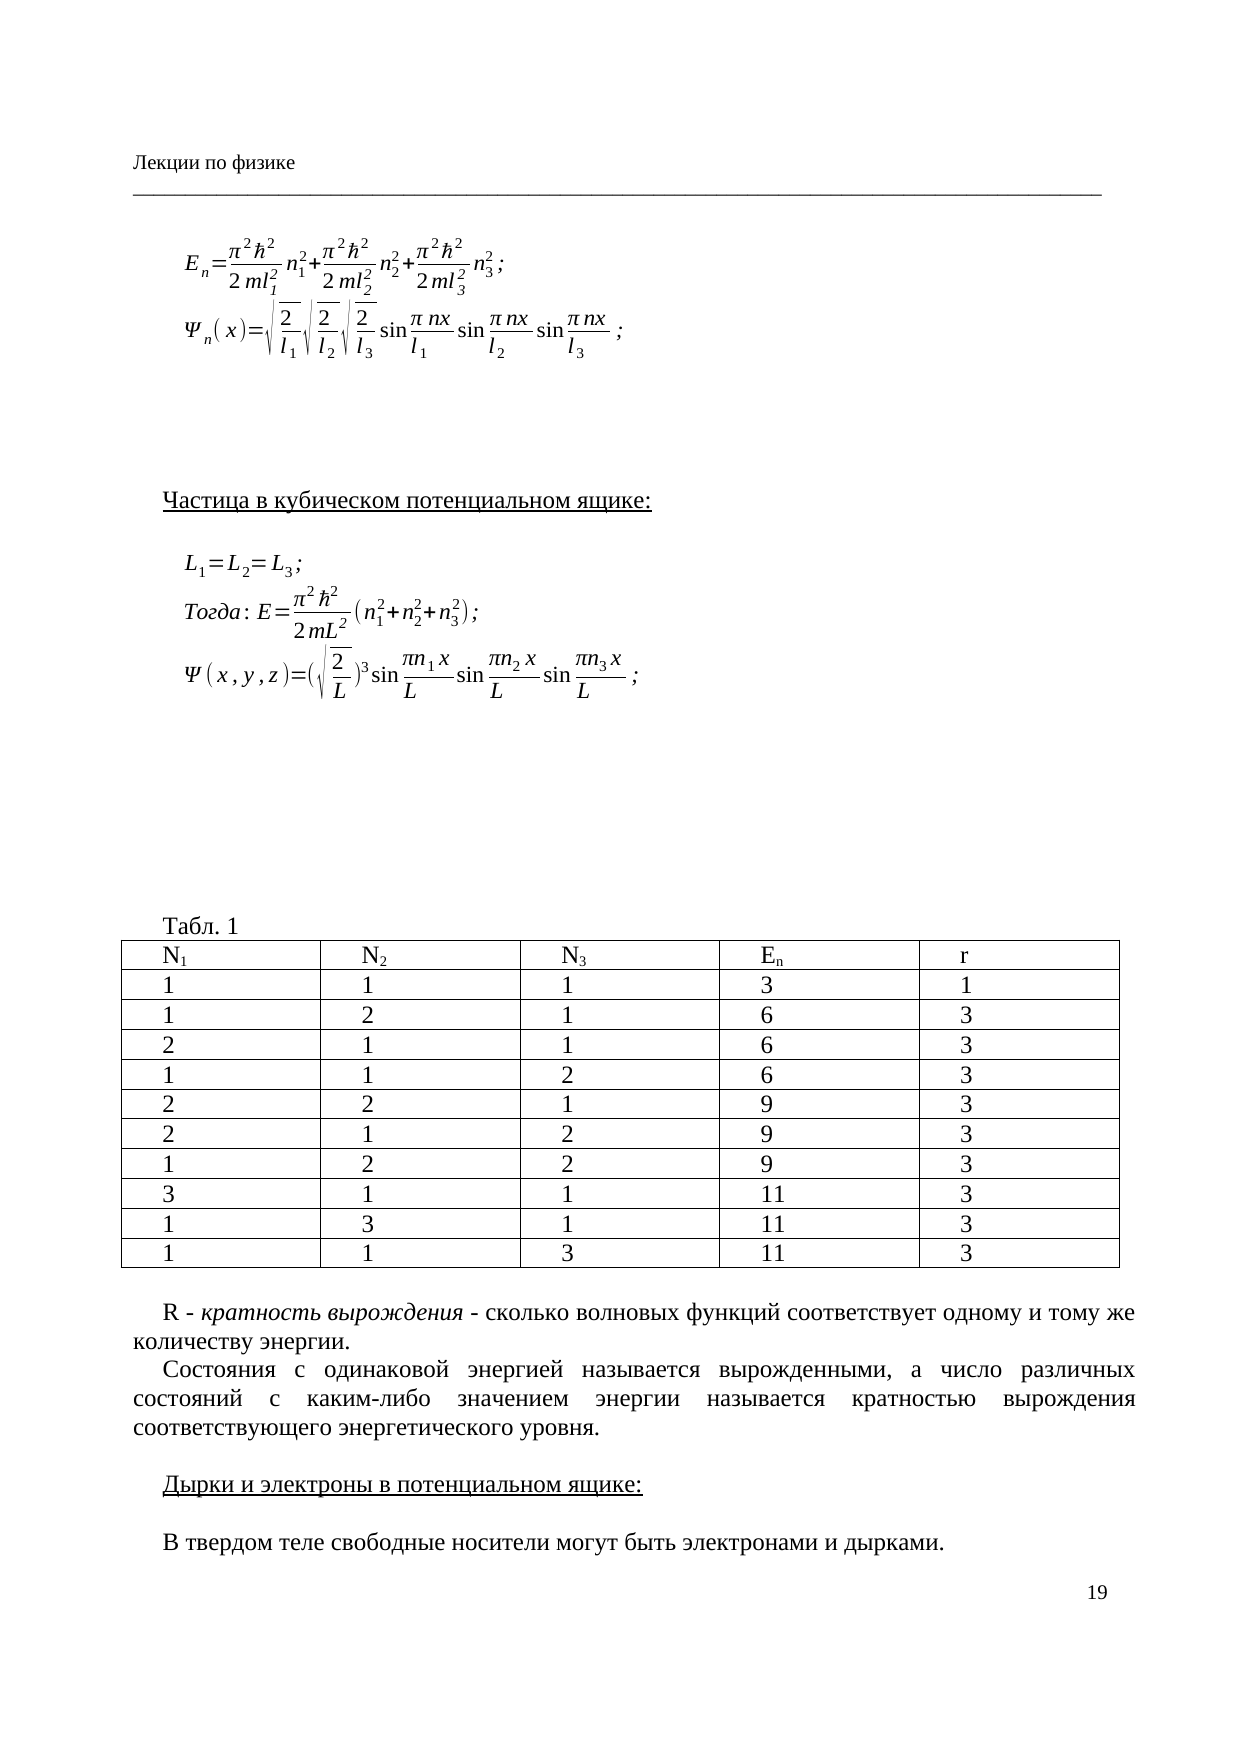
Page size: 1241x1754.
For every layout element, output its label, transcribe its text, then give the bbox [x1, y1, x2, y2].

table_cell 2 [321, 1090, 520, 1118]
text Табл. 1 [133, 911, 1136, 939]
table_header r [920, 941, 1119, 969]
table_cell 1 [122, 1060, 320, 1088]
table_cell 11 [720, 1239, 919, 1267]
table_cell 1 [321, 1060, 520, 1088]
table_cell 1 [521, 1000, 719, 1029]
table_cell 2 [521, 1060, 719, 1088]
table_cell 3 [920, 1179, 1119, 1208]
table_cell 1 [321, 1179, 520, 1208]
text Состояния с одинаковой энергией называется вырожденными, а число различных состояний с каким-либо значением энергии называется кратностью вырождения соответствующего энергетического уровня. [133, 1354, 1136, 1441]
table_cell 2 [321, 1000, 520, 1029]
table_cell 1 [321, 1239, 520, 1267]
table_cell 9 [720, 1119, 919, 1148]
table_cell 3 [920, 1000, 1119, 1029]
table_cell 11 [720, 1179, 919, 1208]
table_cell 3 [920, 1030, 1119, 1059]
table_cell 3 [521, 1239, 719, 1267]
table_cell 1 [321, 970, 520, 999]
table_cell 6 [720, 1030, 919, 1059]
text R - кратность вырождения - сколько волновых функций соответствует одному и тому же количеству энергии. [133, 1297, 1136, 1354]
table_header En [720, 941, 919, 969]
table_cell 1 [521, 1030, 719, 1059]
table_cell 3 [920, 1149, 1119, 1178]
table_cell 1 [122, 1209, 320, 1237]
table_cell 9 [720, 1149, 919, 1178]
table_cell 1 [122, 1149, 320, 1178]
table_cell 2 [122, 1119, 320, 1148]
table_cell 1 [521, 1209, 719, 1237]
table_cell 1 [321, 1030, 520, 1059]
table_cell 1 [920, 970, 1119, 999]
table_cell 3 [920, 1239, 1119, 1267]
table_cell 1 [521, 1090, 719, 1118]
table_cell 1 [122, 1000, 320, 1029]
table_cell 1 [521, 970, 719, 999]
table_cell 1 [321, 1119, 520, 1148]
table_cell 9 [720, 1090, 919, 1118]
text В твердом теле свободные носители могут быть электронами и дырками. [133, 1527, 1136, 1556]
table_cell 1 [122, 970, 320, 999]
table_cell 3 [920, 1209, 1119, 1237]
table_cell 6 [720, 1000, 919, 1029]
table_cell 2 [521, 1119, 719, 1148]
table_cell 6 [720, 1060, 919, 1088]
table_cell 3 [920, 1119, 1119, 1148]
table_cell 1 [122, 1239, 320, 1267]
table_header N2 [321, 941, 520, 969]
table_cell 2 [521, 1149, 719, 1178]
table_cell 3 [122, 1179, 320, 1208]
table_cell 2 [321, 1149, 520, 1178]
table_cell 3 [920, 1060, 1119, 1088]
table_cell 1 [521, 1179, 719, 1208]
table_cell 2 [122, 1090, 320, 1118]
table_cell 11 [720, 1209, 919, 1237]
table_cell 2 [122, 1030, 320, 1059]
table_header N3 [521, 941, 719, 969]
table_cell 3 [720, 970, 919, 999]
text Частица в кубическом потенциальном ящике: [133, 485, 1136, 514]
subtitle Дырки и электроны в потенциальном ящике: [133, 1469, 1136, 1498]
table_header N1 [122, 941, 320, 969]
table_cell 3 [321, 1209, 520, 1237]
table_cell 3 [920, 1090, 1119, 1118]
